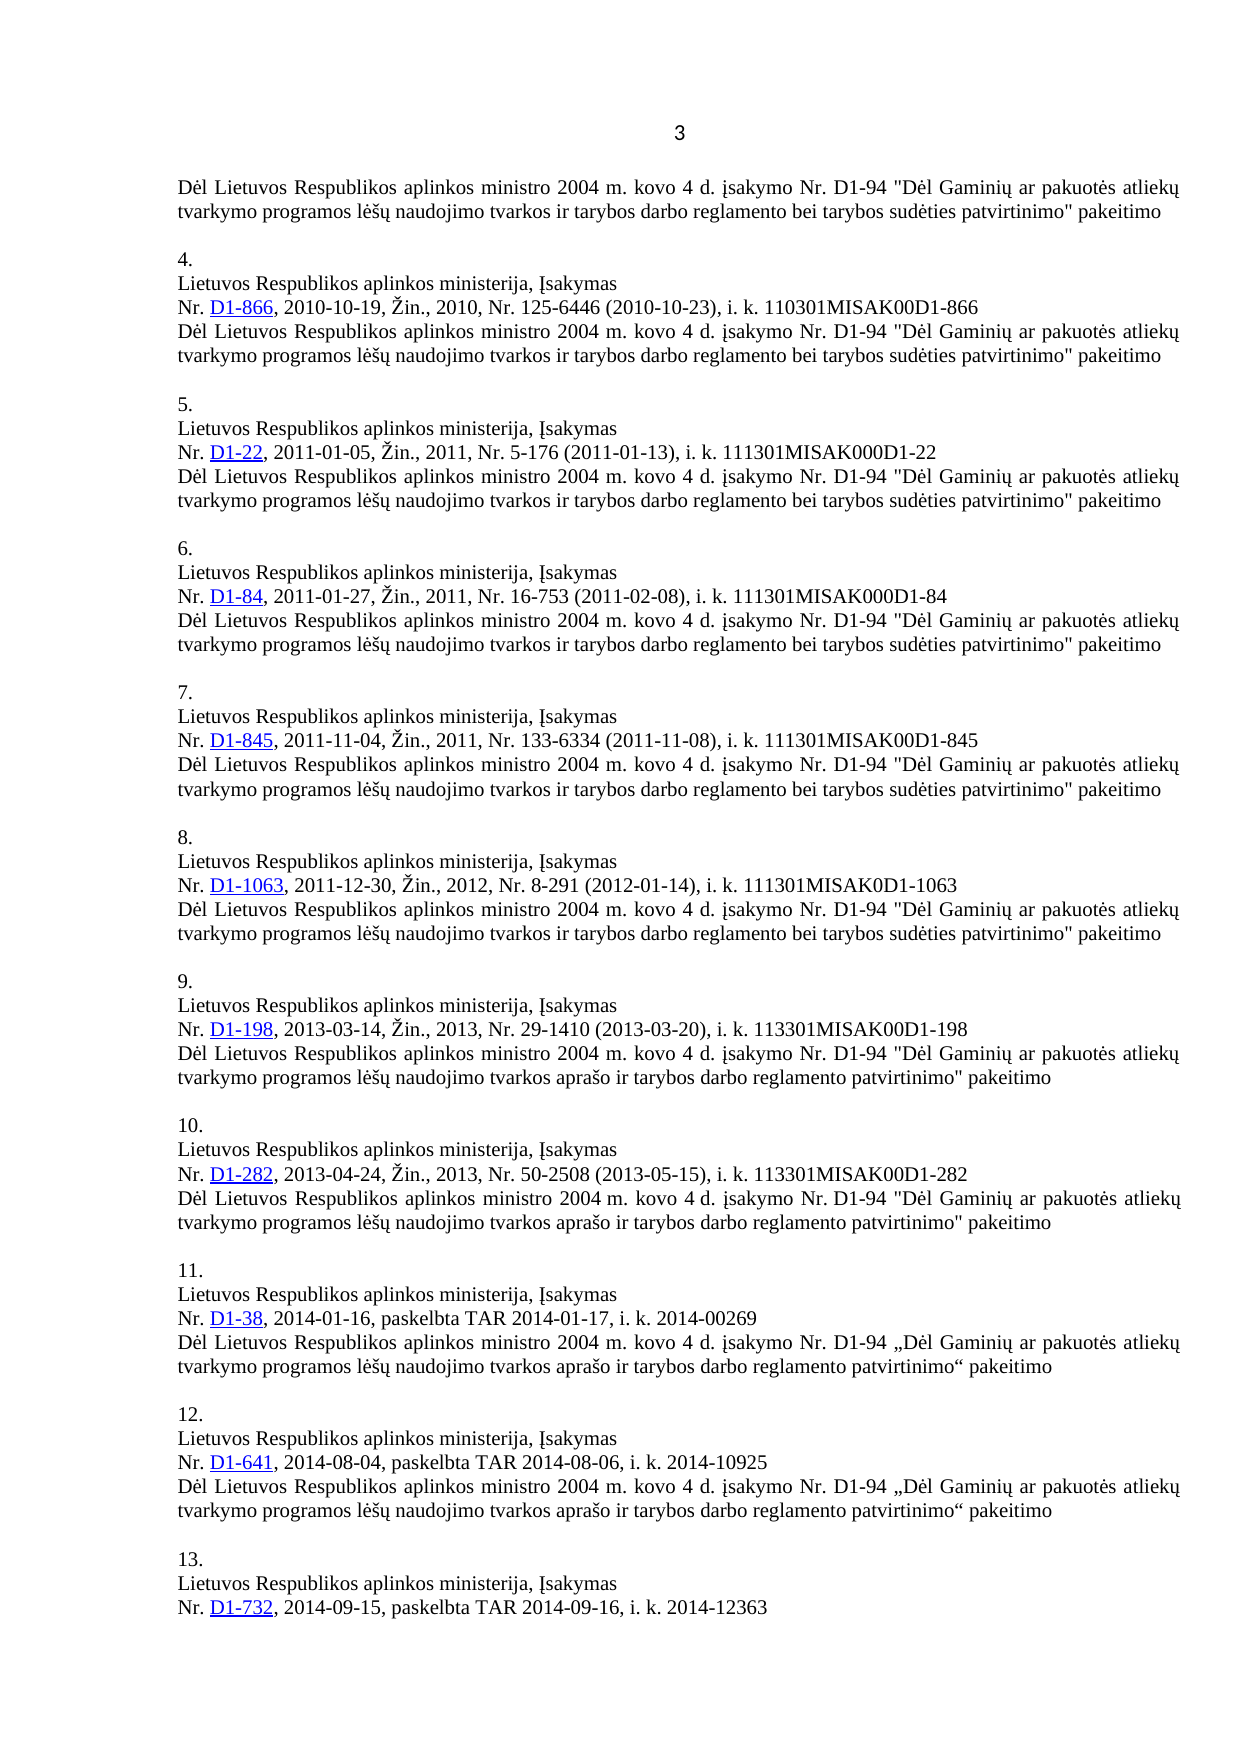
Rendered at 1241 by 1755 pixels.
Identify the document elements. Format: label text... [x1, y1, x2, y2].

text Nr. D1-22, 2011-01-05, Žin., 2011, Nr. 5-176 (2011-01-13), i. k. 111301MISAK000D1-22 [177, 439, 1181, 464]
text Lietuvos Respublikos aplinkos ministerija, Įsakymas [177, 704, 1181, 728]
text Dėl Lietuvos Respublikos aplinkos ministro 2004 m. kovo 4 d. įsakymo Nr. D1-94 "Dėl Gaminių ar pakuotės atliekų tvarkymo programos lėšų naudojimo tvarkos ir tarybos darbo reglamento bei tarybos sudėties patvirtinimo" pakeitimo [177, 319, 1181, 367]
text Dėl Lietuvos Respublikos aplinkos ministro 2004 m. kovo 4 d. įsakymo Nr. D1-94 "Dėl Gaminių ar pakuotės atliekų tvarkymo programos lėšų naudojimo tvarkos aprašo ir tarybos darbo reglamento patvirtinimo" pakeitimo [177, 1186, 1181, 1234]
text Nr. D1-845, 2011-11-04, Žin., 2011, Nr. 133-6334 (2011-11-08), i. k. 111301MISAK00D1-845 [177, 728, 1181, 752]
text Lietuvos Respublikos aplinkos ministerija, Įsakymas [177, 1282, 1181, 1306]
text 11. [177, 1258, 1181, 1282]
text Dėl Lietuvos Respublikos aplinkos ministro 2004 m. kovo 4 d. įsakymo Nr. D1-94 "Dėl Gaminių ar pakuotės atliekų tvarkymo programos lėšų naudojimo tvarkos ir tarybos darbo reglamento bei tarybos sudėties patvirtinimo" pakeitimo [177, 608, 1181, 656]
text Dėl Lietuvos Respublikos aplinkos ministro 2004 m. kovo 4 d. įsakymo Nr. D1-94 "Dėl Gaminių ar pakuotės atliekų tvarkymo programos lėšų naudojimo tvarkos ir tarybos darbo reglamento bei tarybos sudėties patvirtinimo" pakeitimo [177, 175, 1181, 223]
text Dėl Lietuvos Respublikos aplinkos ministro 2004 m. kovo 4 d. įsakymo Nr. D1-94 „Dėl Gaminių ar pakuotės atliekų tvarkymo programos lėšų naudojimo tvarkos aprašo ir tarybos darbo reglamento patvirtinimo“ pakeitimo [177, 1330, 1181, 1378]
text Dėl Lietuvos Respublikos aplinkos ministro 2004 m. kovo 4 d. įsakymo Nr. D1-94 "Dėl Gaminių ar pakuotės atliekų tvarkymo programos lėšų naudojimo tvarkos ir tarybos darbo reglamento bei tarybos sudėties patvirtinimo" pakeitimo [177, 752, 1181, 801]
text 9. [177, 969, 1181, 993]
text 8. [177, 824, 1181, 849]
text Lietuvos Respublikos aplinkos ministerija, Įsakymas [177, 849, 1181, 873]
text Lietuvos Respublikos aplinkos ministerija, Įsakymas [177, 416, 1181, 439]
text 4. [177, 247, 1181, 271]
text Lietuvos Respublikos aplinkos ministerija, Įsakymas [177, 1571, 1181, 1594]
text Lietuvos Respublikos aplinkos ministerija, Įsakymas [177, 993, 1181, 1017]
text Dėl Lietuvos Respublikos aplinkos ministro 2004 m. kovo 4 d. įsakymo Nr. D1-94 "Dėl Gaminių ar pakuotės atliekų tvarkymo programos lėšų naudojimo tvarkos aprašo ir tarybos darbo reglamento patvirtinimo" pakeitimo [177, 1041, 1181, 1089]
text 5. [177, 391, 1181, 416]
text Nr. D1-641, 2014-08-04, paskelbta TAR 2014-08-06, i. k. 2014-10925 [177, 1450, 1181, 1474]
text 6. [177, 536, 1181, 560]
text Nr. D1-866, 2010-10-19, Žin., 2010, Nr. 125-6446 (2010-10-23), i. k. 110301MISAK00D1-866 [177, 295, 1181, 319]
text Nr. D1-38, 2014-01-16, paskelbta TAR 2014-01-17, i. k. 2014-00269 [177, 1306, 1181, 1330]
text Dėl Lietuvos Respublikos aplinkos ministro 2004 m. kovo 4 d. įsakymo Nr. D1-94 "Dėl Gaminių ar pakuotės atliekų tvarkymo programos lėšų naudojimo tvarkos ir tarybos darbo reglamento bei tarybos sudėties patvirtinimo" pakeitimo [177, 897, 1181, 945]
text Nr. D1-282, 2013-04-24, Žin., 2013, Nr. 50-2508 (2013-05-15), i. k. 113301MISAK00D1-282 [177, 1161, 1181, 1186]
text Lietuvos Respublikos aplinkos ministerija, Įsakymas [177, 560, 1181, 584]
text Lietuvos Respublikos aplinkos ministerija, Įsakymas [177, 1426, 1181, 1450]
text 13. [177, 1546, 1181, 1571]
text 10. [177, 1113, 1181, 1137]
text Dėl Lietuvos Respublikos aplinkos ministro 2004 m. kovo 4 d. įsakymo Nr. D1-94 "Dėl Gaminių ar pakuotės atliekų tvarkymo programos lėšų naudojimo tvarkos ir tarybos darbo reglamento bei tarybos sudėties patvirtinimo" pakeitimo [177, 464, 1181, 512]
text Nr. D1-1063, 2011-12-30, Žin., 2012, Nr. 8-291 (2012-01-14), i. k. 111301MISAK0D1-1063 [177, 873, 1181, 897]
text 12. [177, 1402, 1181, 1426]
text Nr. D1-732, 2014-09-15, paskelbta TAR 2014-09-16, i. k. 2014-12363 [177, 1594, 1181, 1619]
text 7. [177, 680, 1181, 704]
text Dėl Lietuvos Respublikos aplinkos ministro 2004 m. kovo 4 d. įsakymo Nr. D1-94 „Dėl Gaminių ar pakuotės atliekų tvarkymo programos lėšų naudojimo tvarkos aprašo ir tarybos darbo reglamento patvirtinimo“ pakeitimo [177, 1474, 1181, 1522]
text Lietuvos Respublikos aplinkos ministerija, Įsakymas [177, 271, 1181, 295]
text Nr. D1-198, 2013-03-14, Žin., 2013, Nr. 29-1410 (2013-03-20), i. k. 113301MISAK00D1-198 [177, 1017, 1181, 1041]
text Lietuvos Respublikos aplinkos ministerija, Įsakymas [177, 1137, 1181, 1161]
text Nr. D1-84, 2011-01-27, Žin., 2011, Nr. 16-753 (2011-02-08), i. k. 111301MISAK000D1-84 [177, 584, 1181, 608]
